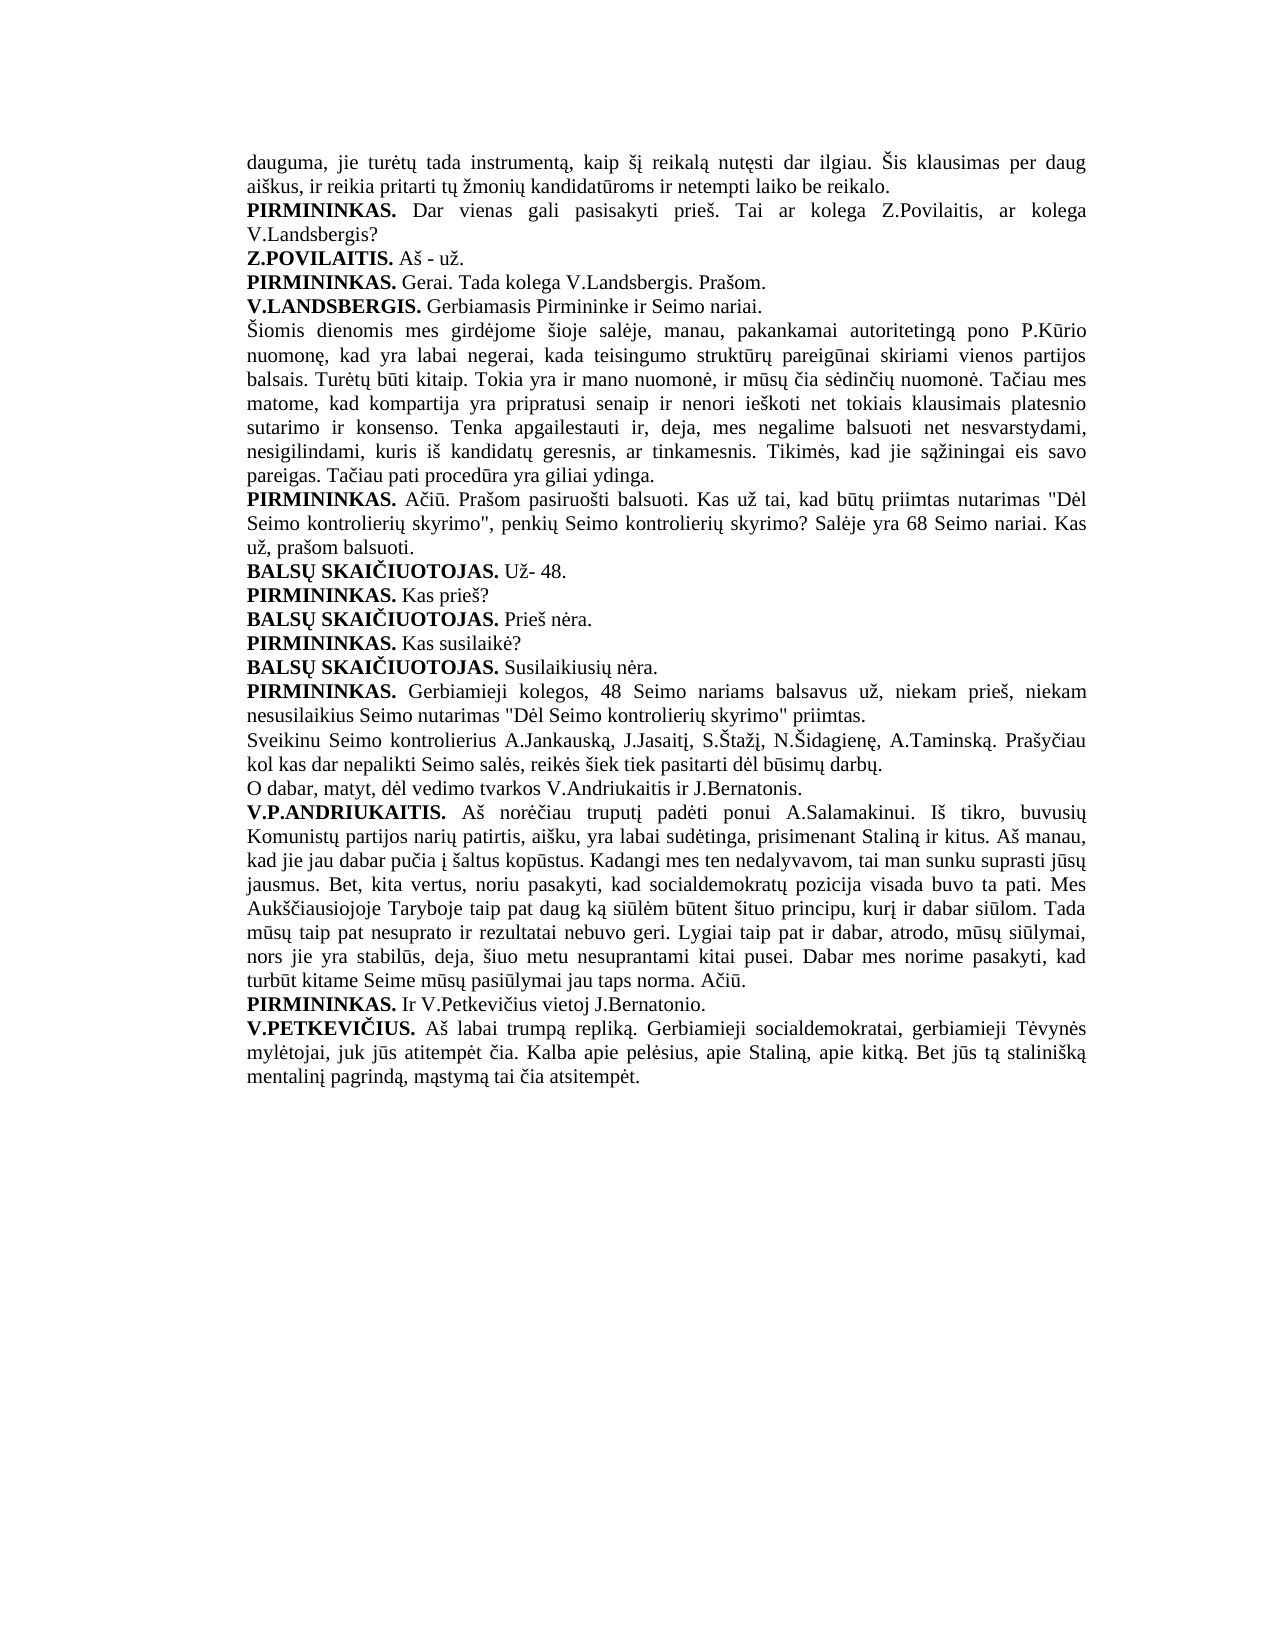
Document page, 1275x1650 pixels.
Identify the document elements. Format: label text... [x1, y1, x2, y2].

text PIRMININKAS. Ačiū. Prašom pasiruošti balsuoti. Kas už tai, kad būtų priimtas nutarimas "Dėl Seimo kontrolierių skyrimo", penkių Seimo kontrolierių skyrimo? Salėje yra 68 Seimo nariai. Kas už, prašom balsuoti. [247, 487, 1087, 559]
text V.PETKEVIČIUS. Aš labai trumpą repliką. Gerbiamieji socialdemokratai, gerbiamieji Tėvynės mylėtojai, juk jūs atitempėt čia. Kalba apie pelėsius, apie Staliną, apie kitką. Bet jūs tą stalinišką mentalinį pagrindą, mąstymą tai čia atsitempėt. [247, 1016, 1087, 1088]
text Sveikinu Seimo kontrolierius A.Jankauską, J.Jasaitį, S.Štažį, N.Šidagienę, A.Taminską. Prašyčiau kol kas dar nepalikti Seimo salės, reikės šiek tiek pasitarti dėl būsimų darbų. [247, 727, 1087, 776]
text PIRMININKAS. Gerbiamieji kolegos, 48 Seimo nariams balsavus už, niekam prieš, niekam nesusilaikius Seimo nutarimas "Dėl Seimo kontrolierių skyrimo" priimtas. [247, 679, 1087, 727]
text dauguma, jie turėtų tada instrumentą, kaip šį reikalą nutęsti dar ilgiau. Šis klausimas per daug aiškus, ir reikia pritarti tų žmonių kandidatūroms ir netempti laiko be reikalo. [247, 150, 1087, 198]
text V.LANDSBERGIS. Gerbiamasis Pirmininke ir Seimo nariai. [247, 294, 1087, 318]
text PIRMININKAS. Kas prieš? [247, 583, 1087, 607]
text BALSŲ SKAIČIUOTOJAS. Susilaikiusių nėra. [247, 655, 1087, 679]
text PIRMININKAS. Gerai. Tada kolega V.Landsbergis. Prašom. [247, 270, 1087, 294]
text BALSŲ SKAIČIUOTOJAS. Už- 48. [247, 559, 1087, 583]
text PIRMININKAS. Ir V.Petkevičius vietoj J.Bernatonio. [247, 992, 1087, 1016]
text PIRMININKAS. Kas susilaikė? [247, 631, 1087, 655]
text V.P.ANDRIUKAITIS. Aš norėčiau truputį padėti ponui A.Salamakinui. Iš tikro, buvusių Komunistų partijos narių patirtis, aišku, yra labai sudėtinga, prisimenant Staliną ir kitus. Aš manau, kad jie jau dabar pučia į šaltus kopūstus. Kadangi mes ten nedalyvavom, tai man sunku suprasti jūsų jausmus. Bet, kita vertus, noriu pasakyti, kad socialdemokratų pozicija visada buvo ta pati. Mes Aukščiausiojoje Taryboje taip pat daug ką siūlėm būtent šituo principu, kurį ir dabar siūlom. Tada mūsų taip pat nesuprato ir rezultatai nebuvo geri. Lygiai taip pat ir dabar, atrodo, mūsų siūlymai, nors jie yra stabilūs, deja, šiuo metu nesuprantami kitai pusei. Dabar mes norime pasakyti, kad turbūt kitame Seime mūsų pasiūlymai jau taps norma. Ačiū. [247, 800, 1087, 992]
text O dabar, matyt, dėl vedimo tvarkos V.Andriukaitis ir J.Bernatonis. [247, 776, 1087, 800]
text Šiomis dienomis mes girdėjome šioje salėje, manau, pakankamai autoritetingą pono P.Kūrio nuomonę, kad yra labai negerai, kada teisingumo struktūrų pareigūnai skiriami vienos partijos balsais. Turėtų būti kitaip. Tokia yra ir mano nuomonė, ir mūsų čia sėdinčių nuomonė. Tačiau mes matome, kad kompartija yra pripratusi senaip ir nenori ieškoti net tokiais klausimais platesnio sutarimo ir konsenso. Tenka apgailestauti ir, deja, mes negalime balsuoti net nesvarstydami, nesigilindami, kuris iš kandidatų geresnis, ar tinkamesnis. Tikimės, kad jie sąžiningai eis savo pareigas. Tačiau pati procedūra yra giliai ydinga. [247, 318, 1087, 487]
text Z.POVILAITIS. Aš - už. [247, 246, 1087, 270]
text BALSŲ SKAIČIUOTOJAS. Prieš nėra. [247, 607, 1087, 631]
text PIRMININKAS. Dar vienas gali pasisakyti prieš. Tai ar kolega Z.Povilaitis, ar kolega V.Landsbergis? [247, 198, 1087, 246]
